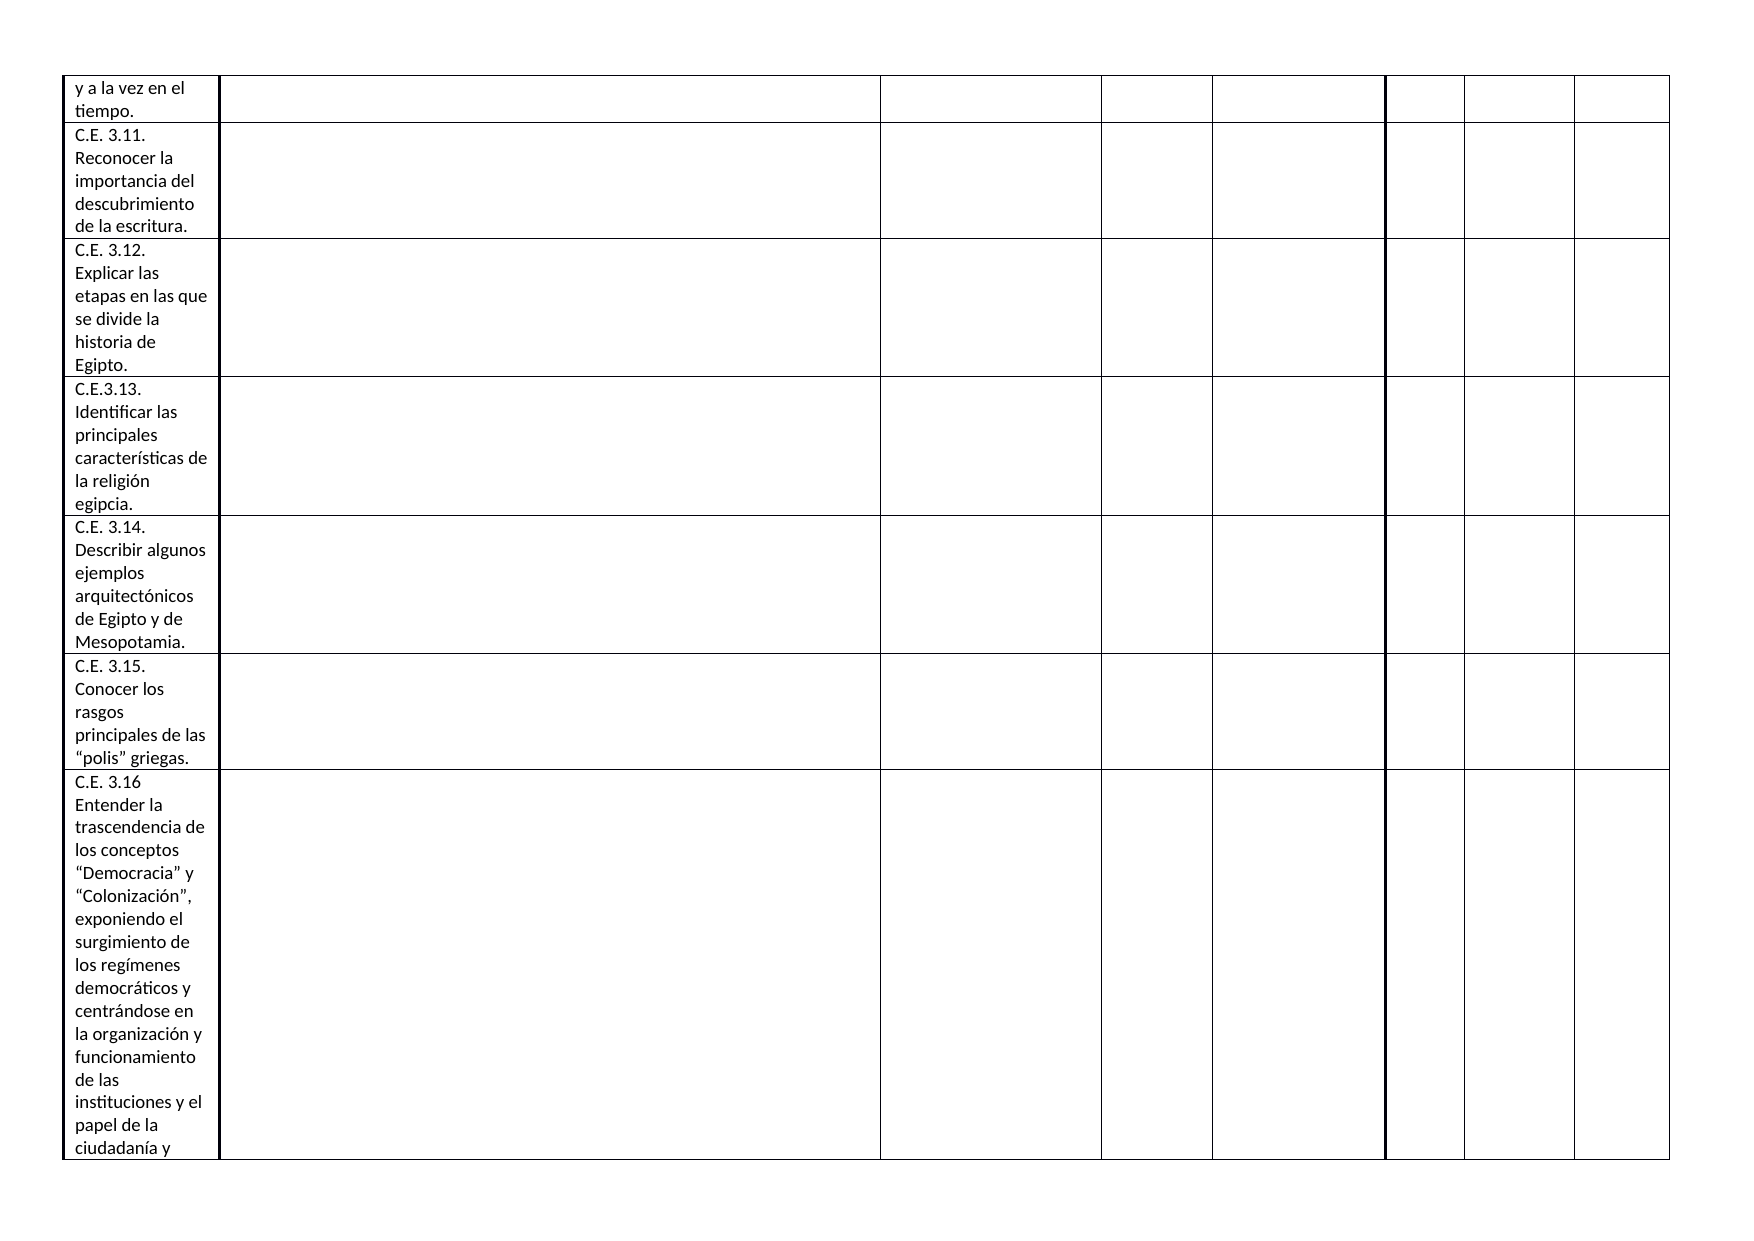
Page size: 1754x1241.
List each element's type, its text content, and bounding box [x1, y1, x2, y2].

table_cell [881, 654, 1101, 769]
table_cell [221, 654, 880, 769]
table_cell [1102, 123, 1212, 237]
table_cell [1387, 123, 1464, 237]
table_cell [1102, 654, 1212, 769]
table_cell [1575, 654, 1669, 769]
table_cell [1102, 239, 1212, 376]
table_cell C.E. 3.14. Describir algunos ejemplos arquitectónicos de Egipto y de Mesopotamia. [65, 516, 218, 653]
table_cell [221, 516, 880, 653]
table_cell [1102, 76, 1212, 122]
table_cell [1575, 123, 1669, 237]
table_cell [1102, 377, 1212, 514]
table_cell C.E. 3.12. Explicar las etapas en las que se divide la historia de Egipto. [65, 239, 218, 376]
table_cell [1387, 76, 1464, 122]
table_cell [1387, 377, 1464, 514]
table_cell [1213, 516, 1384, 653]
table_cell [1213, 654, 1384, 769]
table_cell [221, 239, 880, 376]
table_cell [1465, 239, 1574, 376]
table_cell [881, 76, 1101, 122]
table_cell [1213, 770, 1384, 1159]
table_cell [1213, 123, 1384, 237]
table_cell [1575, 516, 1669, 653]
table_cell [1102, 516, 1212, 653]
table_cell [221, 76, 880, 122]
table_cell C.E. 3.16 Entender la trascendencia de los conceptos “Democracia” y “Colonización”, exponiendo el surgimiento de los regímenes democráticos y centrándose en la organización y funcionamiento de las instituciones y el papel de la ciudadanía y [65, 770, 218, 1159]
table_cell [881, 239, 1101, 376]
table_cell [1465, 377, 1574, 514]
table_cell [1575, 770, 1669, 1159]
table_cell C.E. 3.11. Reconocer la importancia del descubrimiento de la escritura. [65, 123, 218, 237]
table_cell [1465, 516, 1574, 653]
table_cell [1575, 239, 1669, 376]
table_cell [881, 516, 1101, 653]
table_cell [1387, 239, 1464, 376]
table_cell [1465, 654, 1574, 769]
table_cell [221, 377, 880, 514]
table_cell [881, 770, 1101, 1159]
table_cell [1575, 377, 1669, 514]
table_cell [1575, 76, 1669, 122]
table_cell [1213, 377, 1384, 514]
table_cell [881, 377, 1101, 514]
table_cell [881, 123, 1101, 237]
table_cell [221, 770, 880, 1159]
table_cell [1387, 770, 1464, 1159]
table_cell [1465, 770, 1574, 1159]
table_cell [1213, 76, 1384, 122]
table_cell [1465, 76, 1574, 122]
table_cell C.E.3.13. Identificar las principales características de la religión egipcia. [65, 377, 218, 514]
table_cell [1102, 770, 1212, 1159]
table_cell [1465, 123, 1574, 237]
table_cell y a la vez en el tiempo. [65, 76, 218, 122]
table_cell [1213, 239, 1384, 376]
table_cell C.E. 3.15. Conocer los rasgos principales de las “polis” griegas. [65, 654, 218, 769]
table_cell [1387, 516, 1464, 653]
table_cell [1387, 654, 1464, 769]
table_cell [221, 123, 880, 237]
